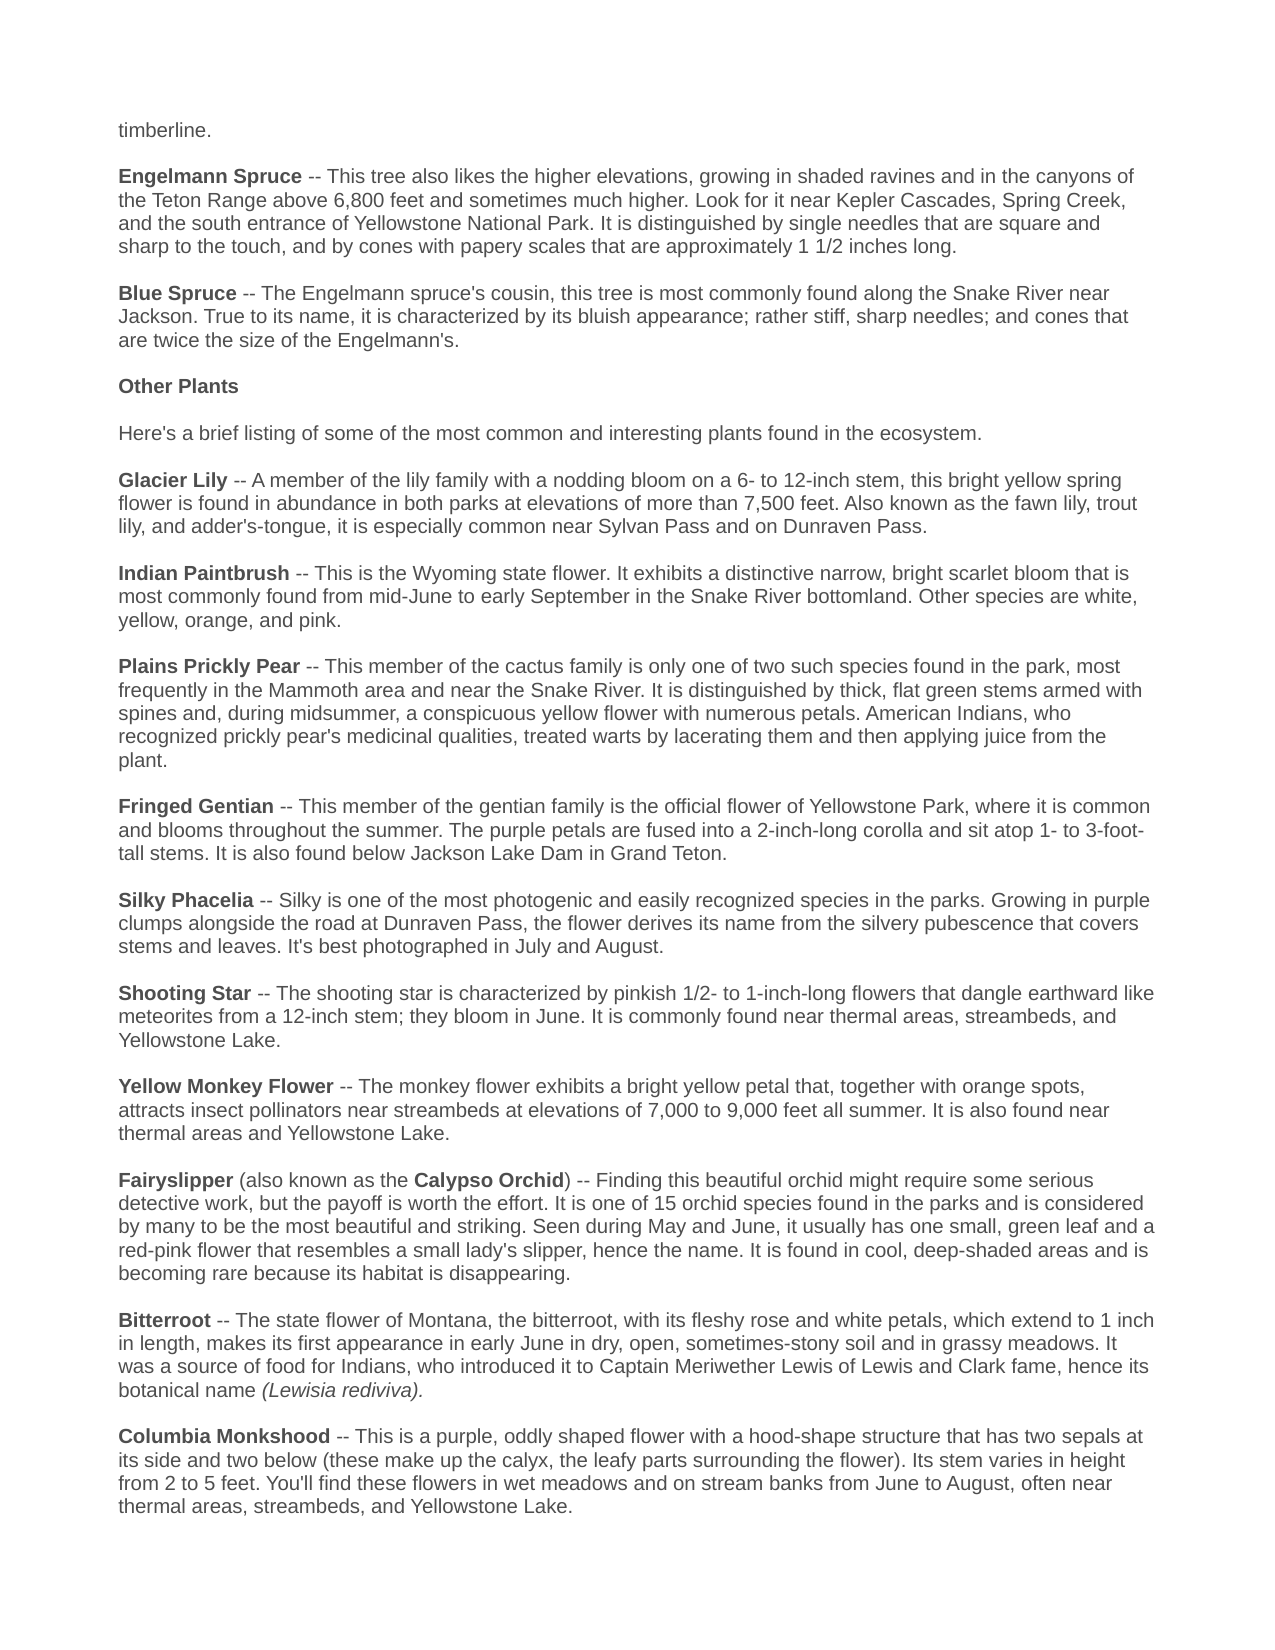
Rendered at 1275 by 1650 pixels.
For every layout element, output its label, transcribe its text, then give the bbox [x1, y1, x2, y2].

text timberline. Engelmann Spruce -- This tree also likes the higher elevations, growing in shaded ravines and in the canyons of the Teton Range above 6,800 feet and sometimes much higher. Look for it near Kepler Cascades, Spring Creek, and the south entrance of Yellowstone National Park. It is distinguished by single needles that are square and sharp to the touch, and by cones with papery scales that are approximately 1 1/2 inches long. Blue Spruce -- The Engelmann spruce's cousin, this tree is most commonly found along the Snake River near Jackson. True to its name, it is characterized by its bluish appearance; rather stiff, sharp needles; and cones that are twice the size of the Engelmann's. Other Plants Here's a brief listing of some of the most common and interesting plants found in the ecosystem. Glacier Lily -- A member of the lily family with a nodding bloom on a 6- to 12-inch stem, this bright yellow spring flower is found in abundance in both parks at elevations of more than 7,500 feet. Also known as the fawn lily, trout lily, and adder's-tongue, it is especially common near Sylvan Pass and on Dunraven Pass. Indian Paintbrush -- This is the Wyoming state flower. It exhibits a distinctive narrow, bright scarlet bloom that is most commonly found from mid-June to early September in the Snake River bottomland. Other species are white, yellow, orange, and pink. Plains Prickly Pear -- This member of the cactus family is only one of two such species found in the park, most frequently in the Mammoth area and near the Snake River. It is distinguished by thick, flat green stems armed with spines and, during midsummer, a conspicuous yellow flower with numerous petals. American Indians, who recognized prickly pear's medicinal qualities, treated warts by lacerating them and then applying juice from the plant. Fringed Gentian -- This member of the gentian family is the official flower of Yellowstone Park, where it is common and blooms throughout the summer. The purple petals are fused into a 2-inch-long corolla and sit atop 1- to 3-foot-tall stems. It is also found below Jackson Lake Dam in Grand Teton. Silky Phacelia -- Silky is one of the most photogenic and easily recognized species in the parks. Growing in purple clumps alongside the road at Dunraven Pass, the flower derives its name from the silvery pubescence that covers stems and leaves. It's best photographed in July and August. Shooting Star -- The shooting star is characterized by pinkish 1/2- to 1-inch-long flowers that dangle earthward like meteorites from a 12-inch stem; they bloom in June. It is commonly found near thermal areas, streambeds, and Yellowstone Lake. Yellow Monkey Flower -- The monkey flower exhibits a bright yellow petal that, together with orange spots, attracts insect pollinators near streambeds at elevations of 7,000 to 9,000 feet all summer. It is also found near thermal areas and Yellowstone Lake. Fairyslipper (also known as the Calypso Orchid) -- Finding this beautiful orchid might require some serious detective work, but the payoff is worth the effort. It is one of 15 orchid species found in the parks and is considered by many to be the most beautiful and striking. Seen during May and June, it usually has one small, green leaf and a red-pink flower that resembles a small lady's slipper, hence the name. It is found in cool, deep-shaded areas and is becoming rare because its habitat is disappearing. Bitterroot -- The state flower of Montana, the bitterroot, with its fleshy rose and white petals, which extend to 1 inch in length, makes its first appearance in early June in dry, open, sometimes-stony soil and in grassy meadows. It was a source of food for Indians, who introduced it to Captain Meriwether Lewis of Lewis and Clark fame, hence its botanical name (Lewisia rediviva). Columbia Monkshood -- This is a purple, oddly shaped flower with a hood-shape structure that has two sepals at its side and two below (these make up the calyx, the leafy parts surrounding the flower). Its stem varies in height from 2 to 5 feet. You'll find these flowers in wet meadows and on stream banks from June to August, often near thermal areas, streambeds, and Yellowstone Lake. [118, 118, 1157, 1518]
